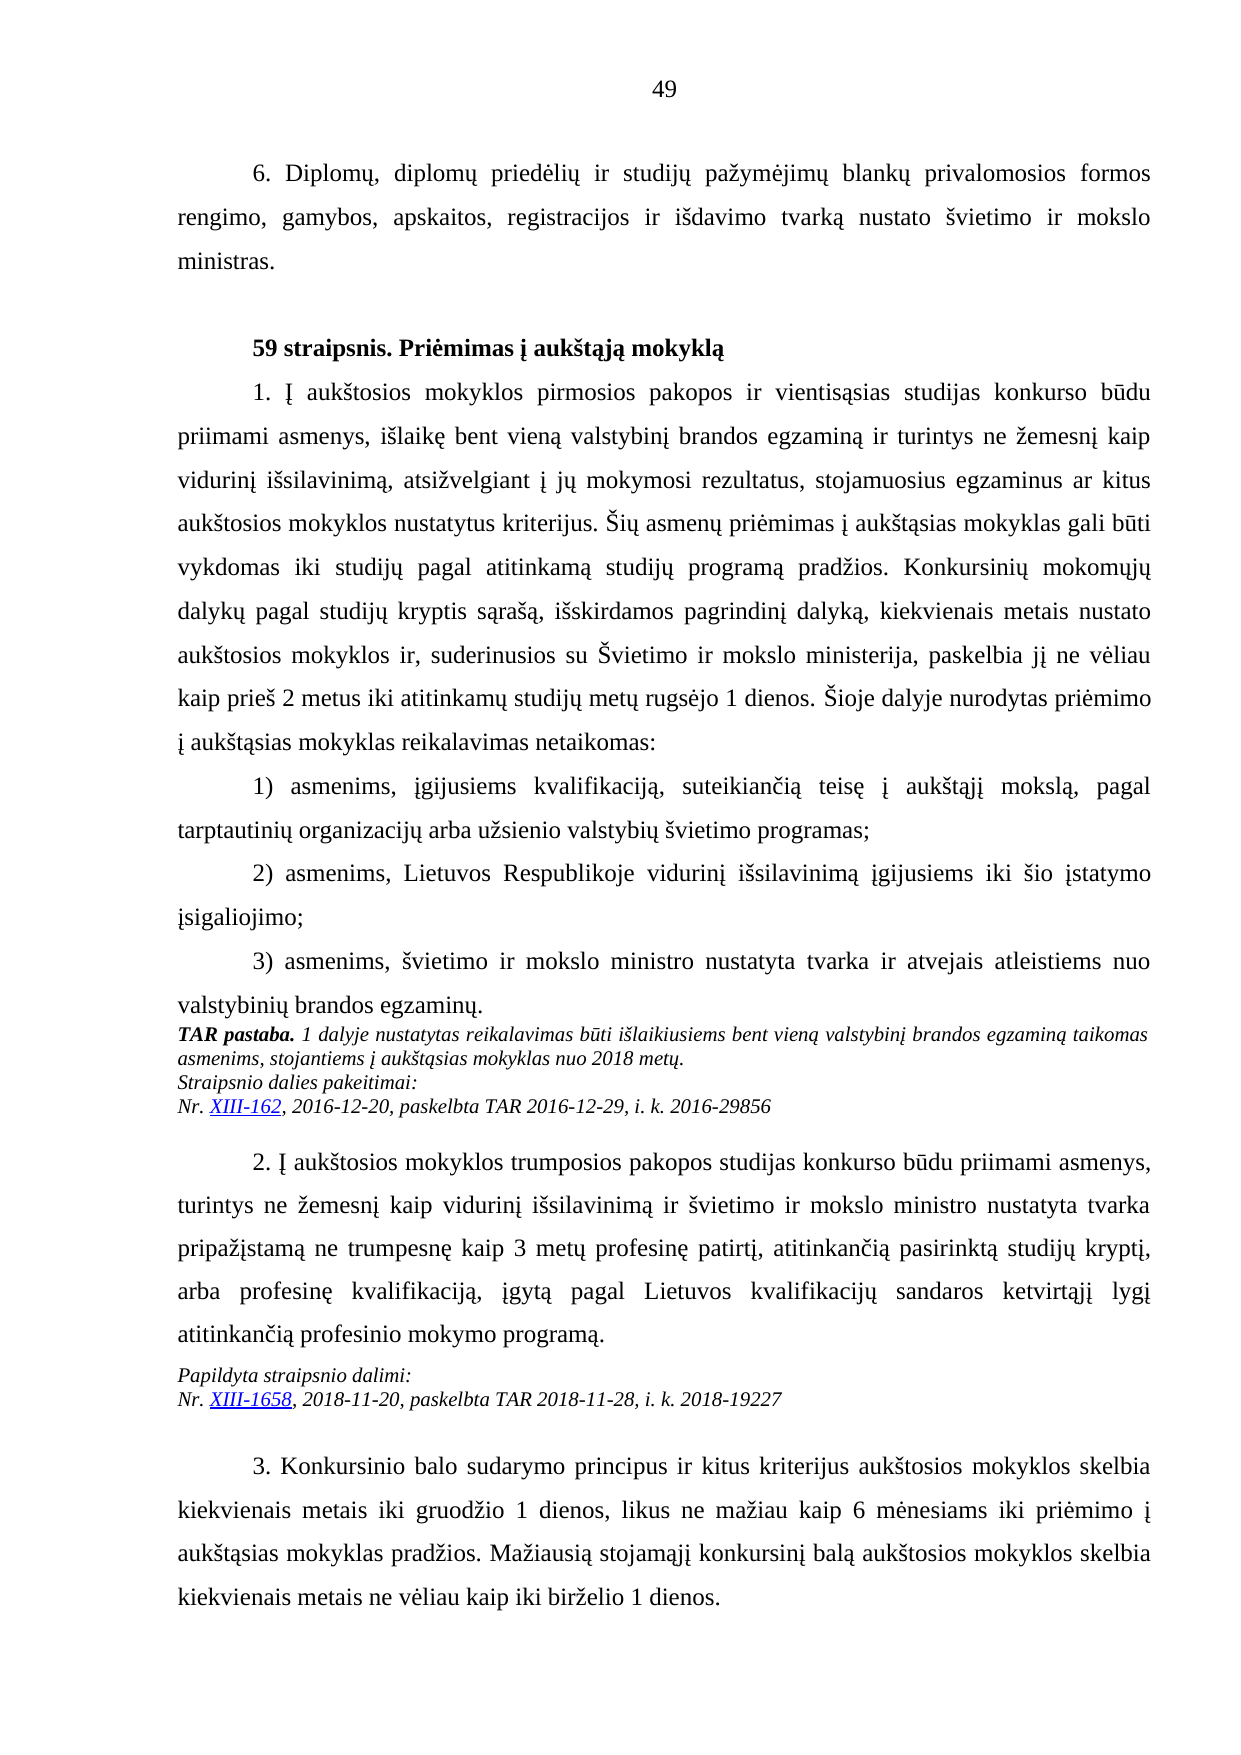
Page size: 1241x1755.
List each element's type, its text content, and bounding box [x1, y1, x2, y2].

text TAR pastaba. 1 dalyje nustatytas reikalavimas būti išlaikiusiems bent vieną valstybinį brandos egzaminą taikomas asmenims, stojantiems į aukštąsias mokyklas nuo 2018 metų. [177, 1022, 1152, 1070]
text 2) asmenims, Lietuvos Respublikoje vidurinį išsilavinimą įgijusiems iki šio įstatymo įsigaliojimo; [177, 847, 1152, 934]
text Straipsnio dalies pakeitimai: [177, 1070, 1152, 1094]
text 3. Konkursinio balo sudarymo principus ir kitus kriterijus aukštosios mokyklos skelbia kiekvienais metais iki gruodžio 1 dienos, likus ne mažiau kaip 6 mėnesiams iki priėmimo į aukštąsias mokyklas pradžios. Mažiausią stojamąjį konkursinį balą aukštosios mokyklos skelbia kiekvienais metais ne vėliau kaip iki birželio 1 dienos. [177, 1439, 1152, 1614]
text Papildyta straipsnio dalimi: [177, 1362, 1152, 1387]
text Nr. XIII-1658, 2018-11-20, paskelbta TAR 2018-11-28, i. k. 2018-19227 [177, 1387, 1152, 1411]
text 1) asmenims, įgijusiems kvalifikaciją, suteikiančią teisę į aukštąjį mokslą, pagal tarptautinių organizacijų arba užsienio valstybių švietimo programas; [177, 759, 1152, 847]
text 2. Į aukštosios mokyklos trumposios pakopos studijas konkurso būdu priimami asmenys, turintys ne žemesnį kaip vidurinį išsilavinimą ir švietimo ir mokslo ministro nustatyta tvarka pripažįstamą ne trumpesnę kaip 3 metų profesinę patirtį, atitinkančią pasirinktą studijų kryptį, arba profesinę kvalifikaciją, įgytą pagal Lietuvos kvalifikacijų sandaros ketvirtąjį lygį atitinkančią profesinio mokymo programą. [177, 1147, 1152, 1348]
text 6. Diplomų, diplomų priedėlių ir studijų pažymėjimų blankų privalomosios formos rengimo, gamybos, apskaitos, registracijos ir išdavimo tvarką nustato švietimo ir mokslo ministras. [177, 147, 1152, 278]
text 59 straipsnis. Priėmimas į aukštąją mokyklą [177, 322, 1152, 366]
text 1. Į aukštosios mokyklos pirmosios pakopos ir vientisąsias studijas konkurso būdu priimami asmenys, išlaikę bent vieną valstybinį brandos egzaminą ir turintys ne žemesnį kaip vidurinį išsilavinimą, atsižvelgiant į jų mokymosi rezultatus, stojamuosius egzaminus ar kitus aukštosios mokyklos nustatytus kriterijus. Šių asmenų priėmimas į aukštąsias mokyklas gali būti vykdomas iki studijų pagal atitinkamą studijų programą pradžios. Konkursinių mokomųjų dalykų pagal studijų kryptis sąrašą, išskirdamos pagrindinį dalyką, kiekvienais metais nustato aukštosios mokyklos ir, suderinusios su Švietimo ir mokslo ministerija, paskelbia jį ne vėliau kaip prieš 2 metus iki atitinkamų studijų metų rugsėjo 1 dienos. Šioje dalyje nurodytas priėmimo į aukštąsias mokyklas reikalavimas netaikomas: [177, 366, 1152, 759]
text Nr. XIII-162, 2016-12-20, paskelbta TAR 2016-12-29, i. k. 2016-29856 [177, 1094, 1152, 1118]
text 3) asmenims, švietimo ir mokslo ministro nustatyta tvarka ir atvejais atleistiems nuo valstybinių brandos egzaminų. [177, 934, 1152, 1022]
